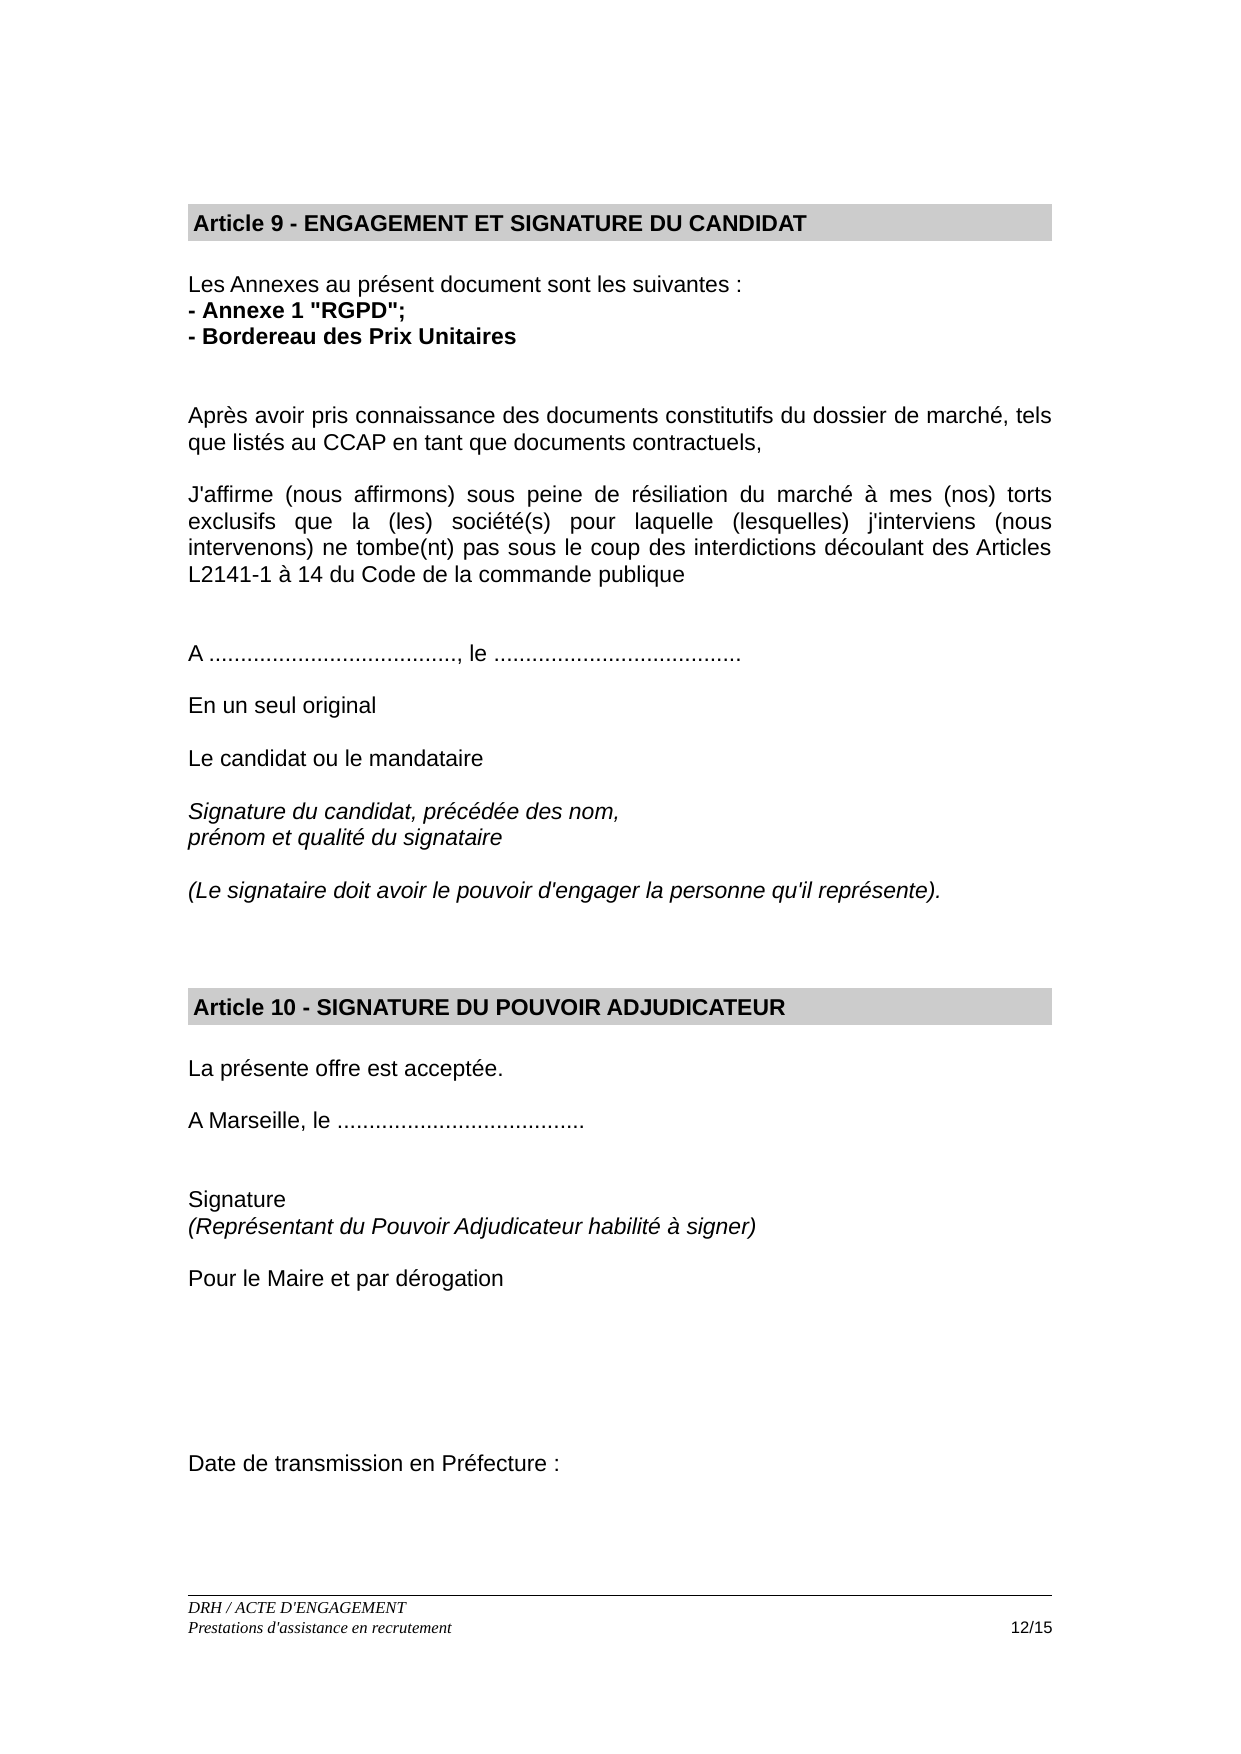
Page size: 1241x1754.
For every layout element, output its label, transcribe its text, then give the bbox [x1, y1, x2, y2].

text Après avoir pris connaissance des documents constitutifs du dossier de marché, tels que listés au CCAP en tant que documents contractuels, [188, 402, 1052, 455]
text Signature [188, 1186, 1052, 1213]
text prénom et qualité du signataire [188, 824, 1052, 850]
text Les Annexes au présent document sont les suivantes : [188, 271, 1052, 297]
text (Le signataire doit avoir le pouvoir d'engager la personne qu'il représente). [188, 877, 1052, 903]
subtitle ENGAGEMENT ET SIGNATURE DU CANDIDAT [190, 207, 1050, 239]
text La présente offre est acceptée. [188, 1054, 1052, 1081]
text Date de transmission en Préfecture : [188, 1450, 1052, 1476]
text A Marseille, le ....................................... [188, 1107, 1052, 1134]
text Le candidat ou le mandataire [188, 745, 1052, 771]
text Signature du candidat, précédée des nom, [188, 798, 1052, 824]
text - Bordereau des Prix Unitaires [188, 323, 1052, 350]
text (Représentant du Pouvoir Adjudicateur habilité à signer) [188, 1213, 1052, 1239]
text - Annexe 1 "RGPD"; [188, 297, 1052, 323]
subtitle SIGNATURE DU POUVOIR ADJUDICATEUR [190, 991, 1050, 1023]
text A ......................................., le ....................................... [188, 639, 1052, 666]
text J'affirme (nous affirmons) sous peine de résiliation du marché à mes (nos) torts exclusifs que la (les) société(s) pour laquelle (lesquelles) j'interviens (nous intervenons) ne tombe(nt) pas sous le coup des interdictions découlant des Articles L2141-1 à 14 du Code de la commande publique [188, 481, 1052, 587]
text Pour le Maire et par dérogation [188, 1265, 1052, 1292]
text En un seul original [188, 692, 1052, 719]
